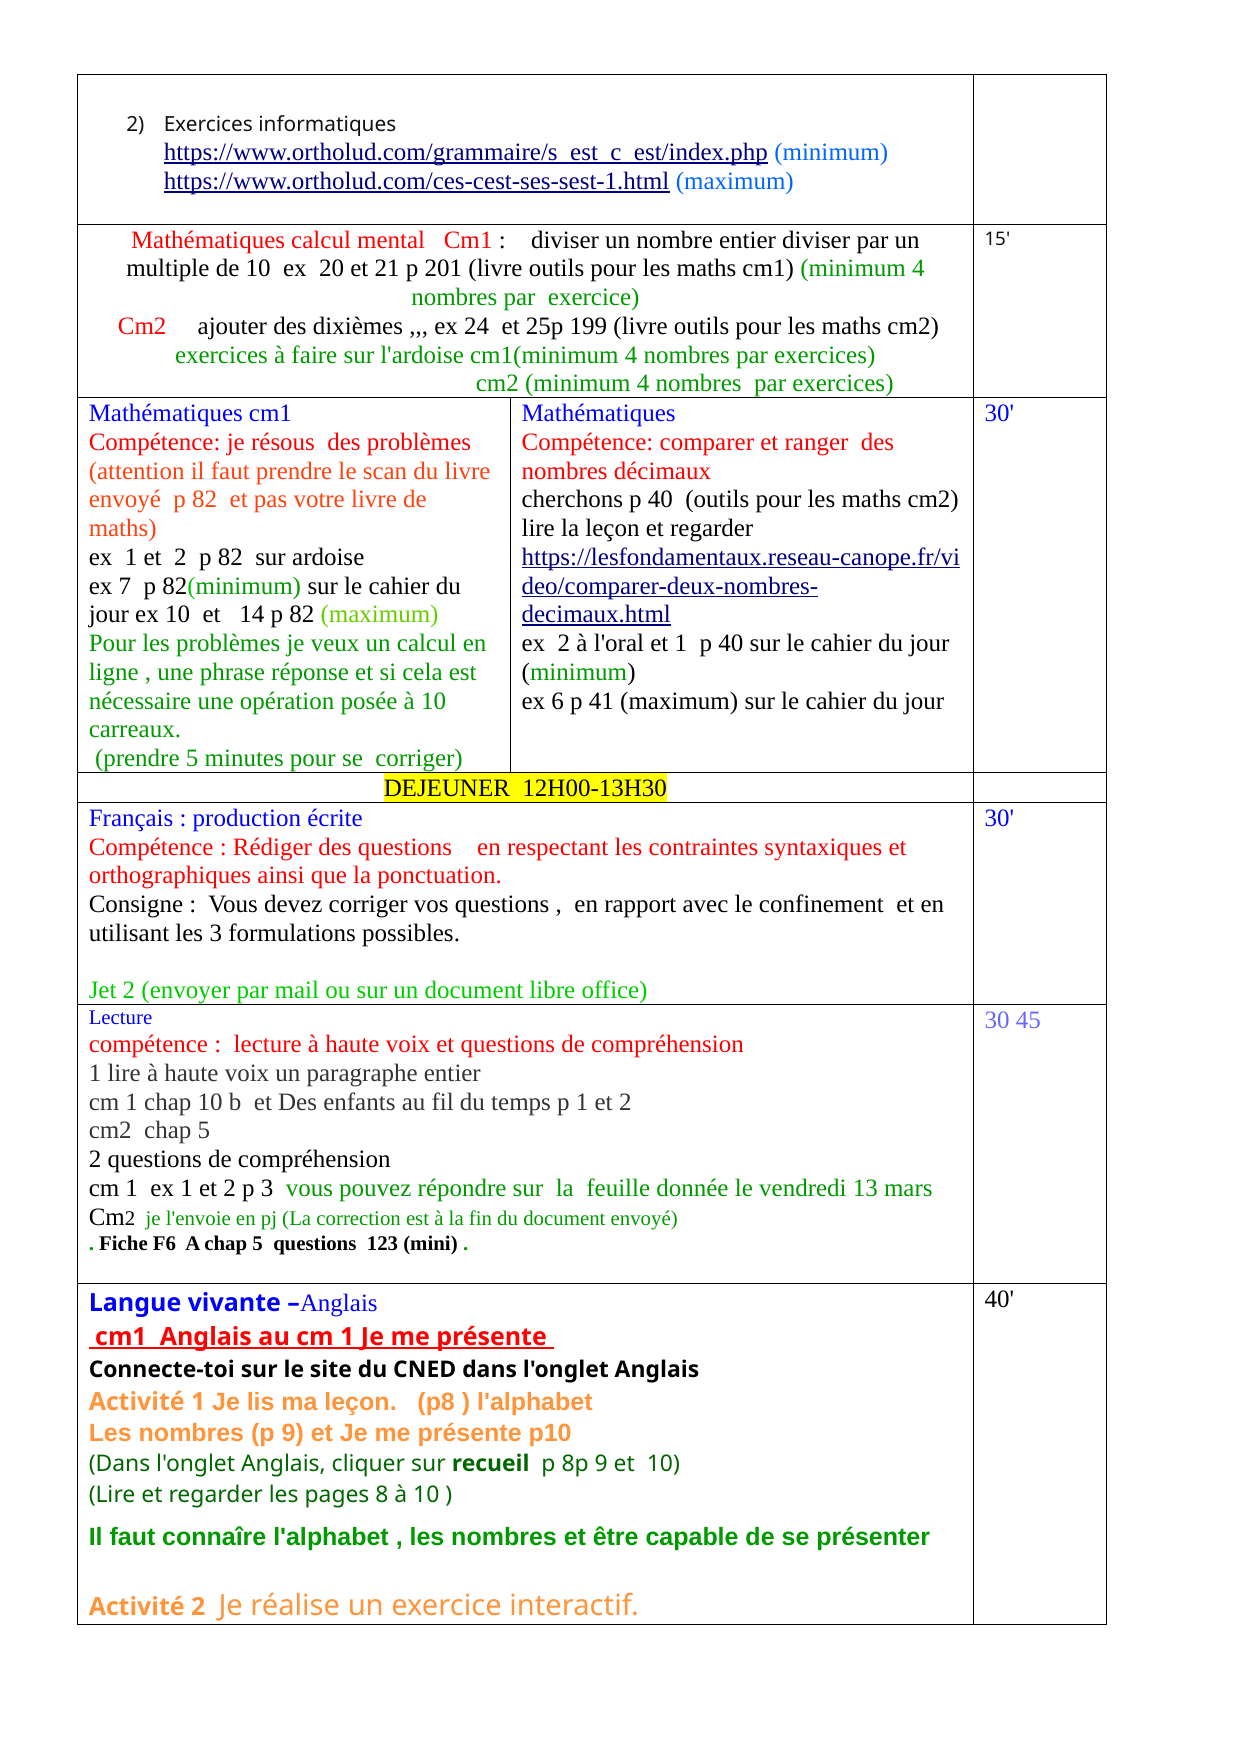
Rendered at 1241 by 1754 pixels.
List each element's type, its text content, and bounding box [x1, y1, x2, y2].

table_cell 15' [974, 225, 1106, 397]
table_cell [974, 75, 1106, 224]
table_cell Mathématiques calcul mental Cm1 : diviser un nombre entier diviser par un multiple de 10 ex 20 et 21 p 201 (livre outils pour les maths cm1) (minimum 4 nombres par exercice) Cm2 ajouter des dixièmes ,,, ex 24 et 25p 199 (livre outils pour les maths cm2) exercices à faire sur l'ardoise cm1(minimum 4 nombres par exercices) cm2 (minimum 4 nombres par exercices) [78, 225, 973, 397]
table_cell [974, 773, 1106, 802]
table_cell Langue vivante –Anglais cm1 Anglais au cm 1 Je me présente Connecte-toi sur le site du CNED dans l'onglet Anglais Activité 1 Je lis ma leçon. (p8 ) l'alphabet Les nombres (p 9) et Je me présente p10 (Dans l'onglet Anglais, cliquer sur recueil p 8p 9 et 10) (Lire et regarder les pages 8 à 10 ) Il faut connaîre l'alphabet , les nombres et être capable de se présenter Activité 2 Je réalise un exercice interactif. [78, 1284, 973, 1624]
table_cell Français ORTHOGRAPHE Compétence : se ce ses s'est c'est O18 1 )revoir la leçon O18 Exercices informatiques https://www.ortholud.com/grammaire/s_est_c_est/index.php (minimum) https://www.ortholud.com/ces-cest-ses-sest-1.html (maximum) [78, 75, 973, 224]
table_cell Lecture compétence : lecture à haute voix et questions de compréhension 1 lire à haute voix un paragraphe entier cm 1 chap 10 b et Des enfants au fil du temps p 1 et 2 cm2 chap 5 2 questions de compréhension cm 1 ex 1 et 2 p 3 vous pouvez répondre sur la feuille donnée le vendredi 13 mars Cm2 je l'envoie en pj (La correction est à la fin du document envoyé) . Fiche F6 A chap 5 questions 123 (mini) . [78, 1005, 973, 1283]
table_cell 30 45 [974, 1005, 1106, 1283]
table_cell Mathématiques cm1 Compétence: je résous des problèmes (attention il faut prendre le scan du livre envoyé p 82 et pas votre livre de maths) ex 1 et 2 p 82 sur ardoise ex 7 p 82(minimum) sur le cahier du jour ex 10 et 14 p 82 (maximum) Pour les problèmes je veux un calcul en ligne , une phrase réponse et si cela est nécessaire une opération posée à 10 carreaux. (prendre 5 minutes pour se corriger) [78, 398, 510, 772]
table_cell Français : production écrite Compétence : Rédiger des questions en respectant les contraintes syntaxiques et orthographiques ainsi que la ponctuation. Consigne : Vous devez corriger vos questions , en rapport avec le confinement et en utilisant les 3 formulations possibles. Jet 2 (envoyer par mail ou sur un document libre office) [78, 803, 973, 1004]
table_cell DEJEUNER 12H00-13H30 [78, 773, 973, 802]
table_cell 40' [974, 1284, 1106, 1624]
table_cell Mathématiques Compétence: comparer et ranger des nombres décimaux cherchons p 40 (outils pour les maths cm2) lire la leçon et regarder https://lesfondamentaux.reseau-canope.fr/video/comparer-deux-nombres-decimaux.html ex 2 à l'oral et 1 p 40 sur le cahier du jour (minimum) ex 6 p 41 (maximum) sur le cahier du jour [511, 398, 973, 772]
table_cell 30' [974, 398, 1106, 772]
table_cell 30' [974, 803, 1106, 1004]
